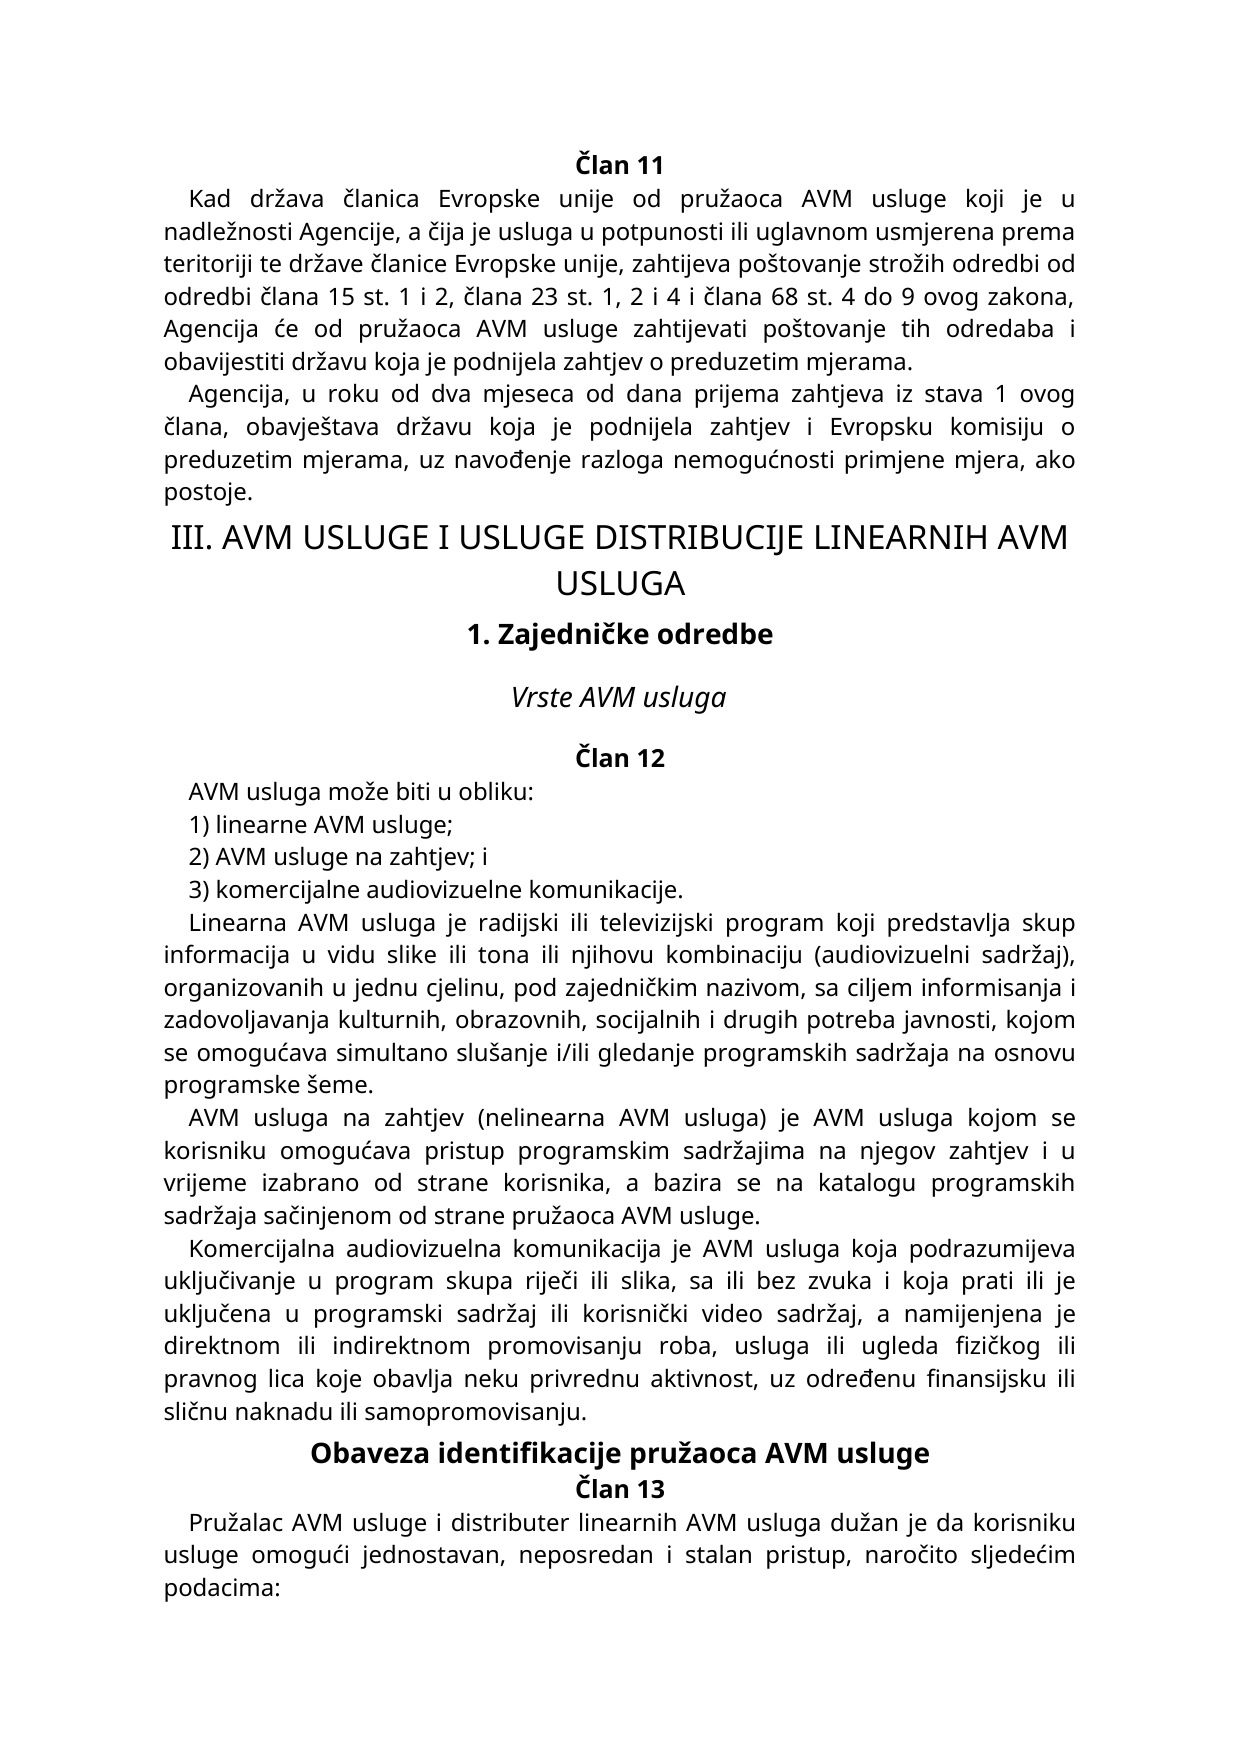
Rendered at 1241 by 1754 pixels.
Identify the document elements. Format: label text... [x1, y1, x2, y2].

text 3) komercijalne audiovizuelne komunikacije. [163, 873, 1077, 905]
text 1. Zajedničke odredbe [148, 614, 1093, 652]
text AVM usluga na zahtjev (nelinearna AVM usluga) je AVM usluga kojom se korisniku omogućava pristup programskim sadržajima na njegov zahtjev i u vrijeme izabrano od strane korisnika, a bazira se na katalogu programskih sadržaja sačinjenom od strane pružaoca AVM usluge. [163, 1101, 1077, 1231]
text Član 11 [148, 148, 1093, 182]
text Član 13 [148, 1472, 1093, 1506]
text 2) AVM usluge na zahtjev; i [163, 840, 1077, 873]
text 1) linearne AVM usluge; [163, 807, 1077, 840]
text Komercijalna audiovizuelna komunikacija je AVM usluga koja podrazumijeva uključivanje u program skupa riječi ili slika, sa ili bez zvuka i koja prati ili je uključena u programski sadržaj ili korisnički video sadržaj, a namijenjena je direktnom ili indirektnom promovisanju roba, usluga ili ugleda fizičkog ili pravnog lica koje obavlja neku privrednu aktivnost, uz određenu finansijsku ili sličnu naknadu ili samopromovisanju. [163, 1231, 1077, 1427]
text Pružalac AVM usluge i distributer linearnih AVM usluga dužan je da korisniku usluge omogući jednostavan, neposredan i stalan pristup, naročito sljedećim podacima: [163, 1506, 1077, 1603]
text Obaveza identifikacije pružaoca AVM usluge [148, 1433, 1093, 1472]
text III. AVM USLUGE I USLUGE DISTRIBUCIJE LINEARNIH AVM USLUGA [148, 514, 1093, 605]
text Vrste AVM usluga [148, 677, 1093, 716]
text Linearna AVM usluga je radijski ili televizijski program koji predstavlja skup informacija u vidu slike ili tona ili njihovu kombinaciju (audiovizuelni sadržaj), organizovanih u jednu cjelinu, pod zajedničkim nazivom, sa ciljem informisanja i zadovoljavanja kulturnih, obrazovnih, socijalnih i drugih potreba javnosti, kojom se omogućava simultano slušanje i/ili gledanje programskih sadržaja na osnovu programske šeme. [163, 905, 1077, 1101]
text Član 12 [148, 741, 1093, 775]
text AVM usluga može biti u obliku: [163, 775, 1077, 807]
text Kad država članica Evropske unije od pružaoca AVM usluge koji je u nadležnosti Agencije, a čija je usluga u potpunosti ili uglavnom usmjerena prema teritoriji te države članice Evropske unije, zahtijeva poštovanje strožih odredbi od odredbi člana 15 st. 1 i 2, člana 23 st. 1, 2 i 4 i člana 68 st. 4 do 9 ovog zakona, Agencija će od pružaoca AVM usluge zahtijevati poštovanje tih odredaba i obavijestiti državu koja je podnijela zahtjev o preduzetim mjerama. [163, 182, 1077, 377]
text Agencija, u roku od dva mjeseca od dana prijema zahtjeva iz stava 1 ovog člana, obavještava državu koja je podnijela zahtjev i Evropsku komisiju o preduzetim mjerama, uz navođenje razloga nemogućnosti primjene mjera, ako postoje. [163, 377, 1077, 508]
